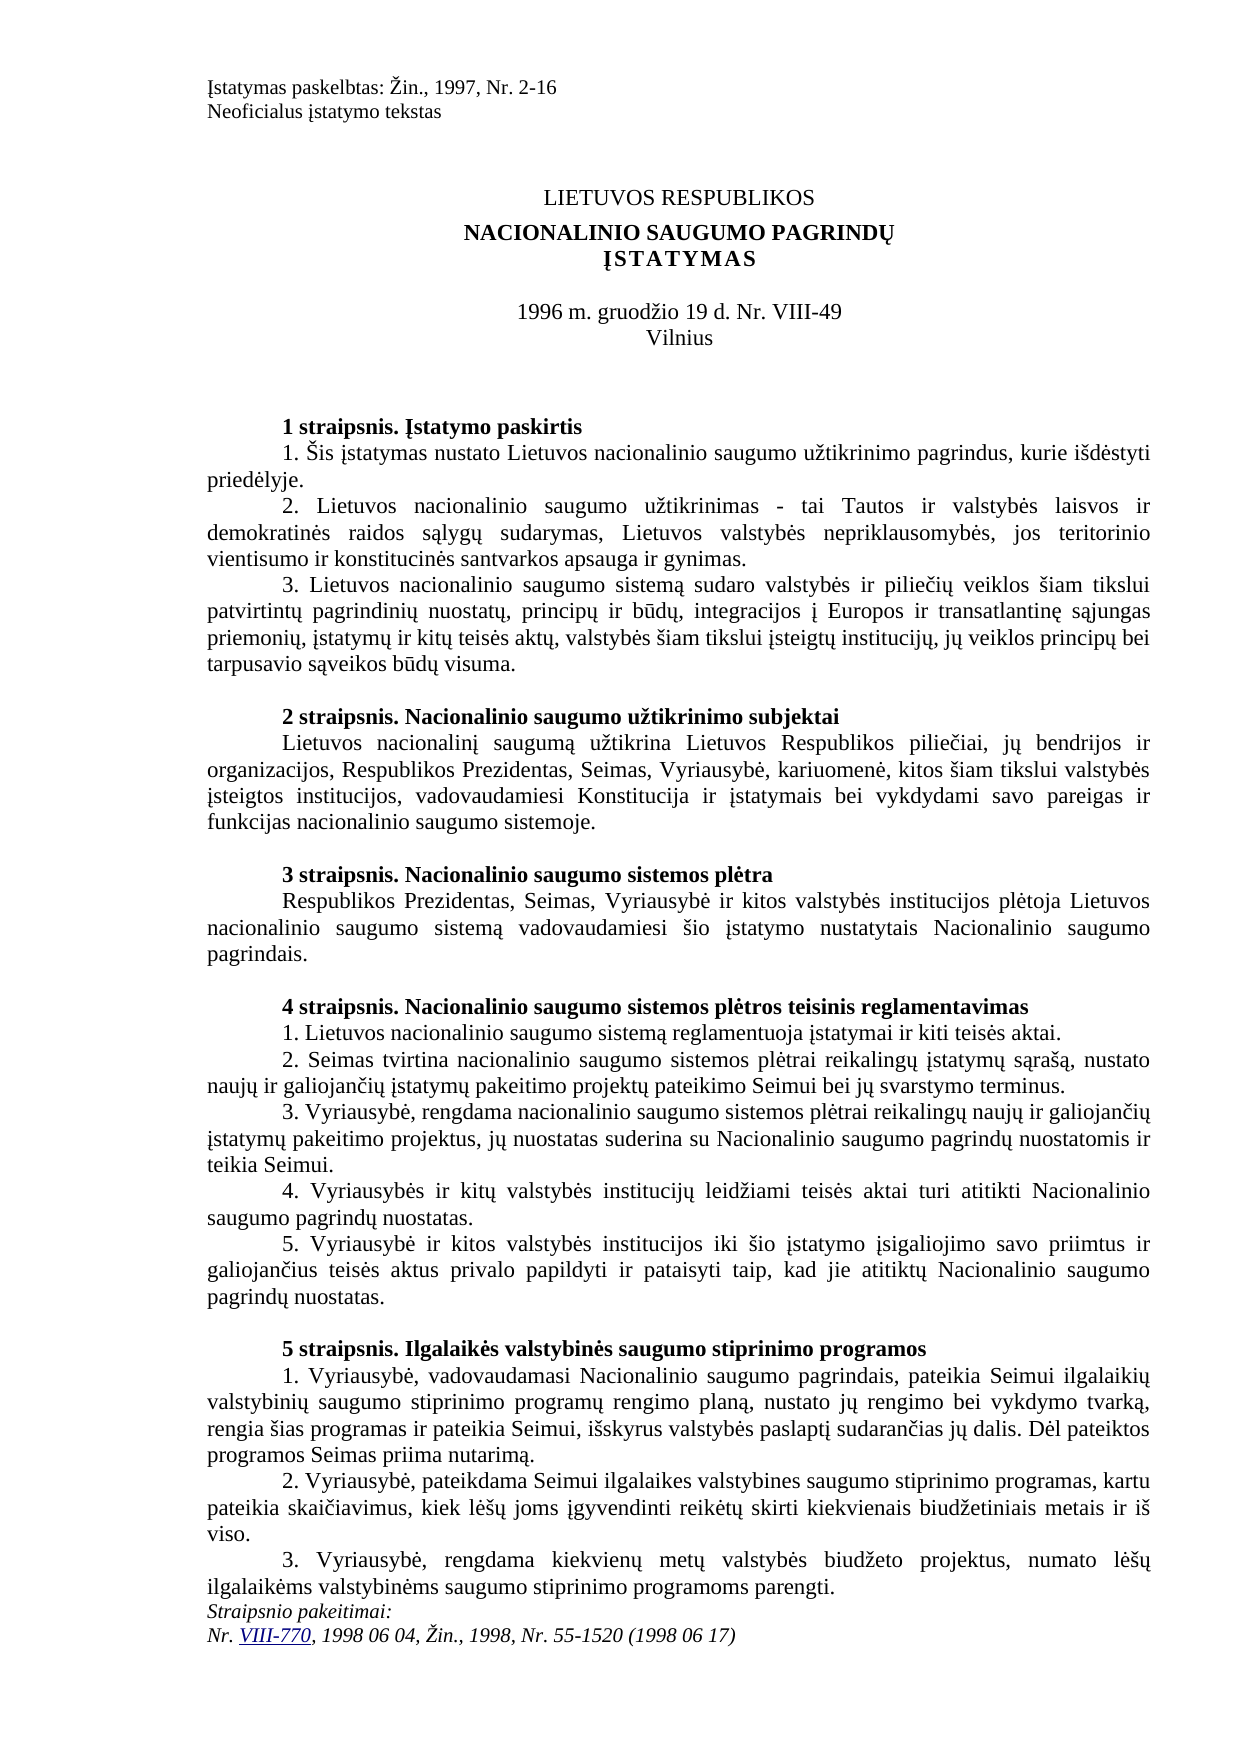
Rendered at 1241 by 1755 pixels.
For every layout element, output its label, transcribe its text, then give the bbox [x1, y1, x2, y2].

text 1. Lietuvos nacionalinio saugumo sistemą reglamentuoja įstatymai ir kiti teisės aktai. [207, 1019, 1152, 1046]
text 5. Vyriausybė ir kitos valstybės institucijos iki šio įstatymo įsigaliojimo savo priimtus ir galiojančius teisės aktus privalo papildyti ir pataisyti taip, kad jie atitiktų Nacionalinio saugumo pagrindų nuostatas. [207, 1230, 1152, 1309]
text 4 straipsnis. Nacionalinio saugumo sistemos plėtros teisinis reglamentavimas [207, 993, 1152, 1019]
text 2 straipsnis. Nacionalinio saugumo užtikrinimo subjektai [207, 703, 1152, 729]
text LIETUVOS RESPUBLIKOS [207, 184, 1152, 211]
text 1. Vyriausybė, vadovaudamasi Nacionalinio saugumo pagrindais, pateikia Seimui ilgalaikių valstybinių saugumo stiprinimo programų rengimo planą, nustato jų rengimo bei vykdymo tvarką, rengia šias programas ir pateikia Seimui, išskyrus valstybės paslaptį sudarančias jų dalis. Dėl pateiktos programos Seimas priima nutarimą. [207, 1362, 1152, 1467]
text 2. Lietuvos nacionalinio saugumo užtikrinimas - tai Tautos ir valstybės laisvos ir demokratinės raidos sąlygų sudarymas, Lietuvos valstybės nepriklausomybės, jos teritorinio vientisumo ir konstitucinės santvarkos apsauga ir gynimas. [207, 492, 1152, 571]
text Įstatymas paskelbtas: Žin., 1997, Nr. 2-16 [207, 75, 1152, 99]
text Neoficialus įstatymo tekstas [207, 99, 1152, 123]
text 1. Šis įstatymas nustato Lietuvos nacionalinio saugumo užtikrinimo pagrindus, kurie išdėstyti priedėlyje. [207, 439, 1152, 492]
text Respublikos Prezidentas, Seimas, Vyriausybė ir kitos valstybės institucijos plėtoja Lietuvos nacionalinio saugumo sistemą vadovaudamiesi šio įstatymo nustatytais Nacionalinio saugumo pagrindais. [207, 887, 1152, 967]
text 3 straipsnis. Nacionalinio saugumo sistemos plėtra [207, 861, 1152, 887]
text 1 straipsnis. Įstatymo paskirtis [207, 413, 1152, 439]
text 1996 m. gruodžio 19 d. Nr. VIII-49 Vilnius [207, 298, 1152, 351]
text 3. Vyriausybė, rengdama kiekvienų metų valstybės biudžeto projektus, numato lėšų ilgalaikėms valstybinėms saugumo stiprinimo programoms parengti. [207, 1546, 1152, 1599]
text 2. Seimas tvirtina nacionalinio saugumo sistemos plėtrai reikalingų įstatymų sąrašą, nustato naujų ir galiojančių įstatymų pakeitimo projektų pateikimo Seimui bei jų svarstymo terminus. [207, 1046, 1152, 1098]
text 4. Vyriausybės ir kitų valstybės institucijų leidžiami teisės aktai turi atitikti Nacionalinio saugumo pagrindų nuostatas. [207, 1177, 1152, 1230]
text 3. Lietuvos nacionalinio saugumo sistemą sudaro valstybės ir piliečių veiklos šiam tikslui patvirtintų pagrindinių nuostatų, principų ir būdų, integracijos į Europos ir transatlantinę sąjungas priemonių, įstatymų ir kitų teisės aktų, valstybės šiam tikslui įsteigtų institucijų, jų veiklos principų bei tarpusavio sąveikos būdų visuma. [207, 571, 1152, 677]
text NACIONALINIO SAUGUMO PAGRINDŲ [207, 219, 1152, 245]
text Lietuvos nacionalinį saugumą užtikrina Lietuvos Respublikos piliečiai, jų bendrijos ir organizacijos, Respublikos Prezidentas, Seimas, Vyriausybė, kariuomenė, kitos šiam tikslui valstybės įsteigtos institucijos, vadovaudamiesi Konstitucija ir įstatymais bei vykdydami savo pareigas ir funkcijas nacionalinio saugumo sistemoje. [207, 729, 1152, 835]
text 3. Vyriausybė, rengdama nacionalinio saugumo sistemos plėtrai reikalingų naujų ir galiojančių įstatymų pakeitimo projektus, jų nuostatas suderina su Nacionalinio saugumo pagrindų nuostatomis ir teikia Seimui. [207, 1098, 1152, 1177]
text ĮSTATYMAS [207, 245, 1152, 272]
text Nr. VIII-770, 1998 06 04, Žin., 1998, Nr. 55-1520 (1998 06 17) [207, 1623, 1152, 1647]
text 5 straipsnis. Ilgalaikės valstybinės saugumo stiprinimo programos [207, 1336, 1152, 1362]
text Straipsnio pakeitimai: [207, 1599, 1152, 1623]
text 2. Vyriausybė, pateikdama Seimui ilgalaikes valstybines saugumo stiprinimo programas, kartu pateikia skaičiavimus, kiek lėšų joms įgyvendinti reikėtų skirti kiekvienais biudžetiniais metais ir iš viso. [207, 1467, 1152, 1546]
